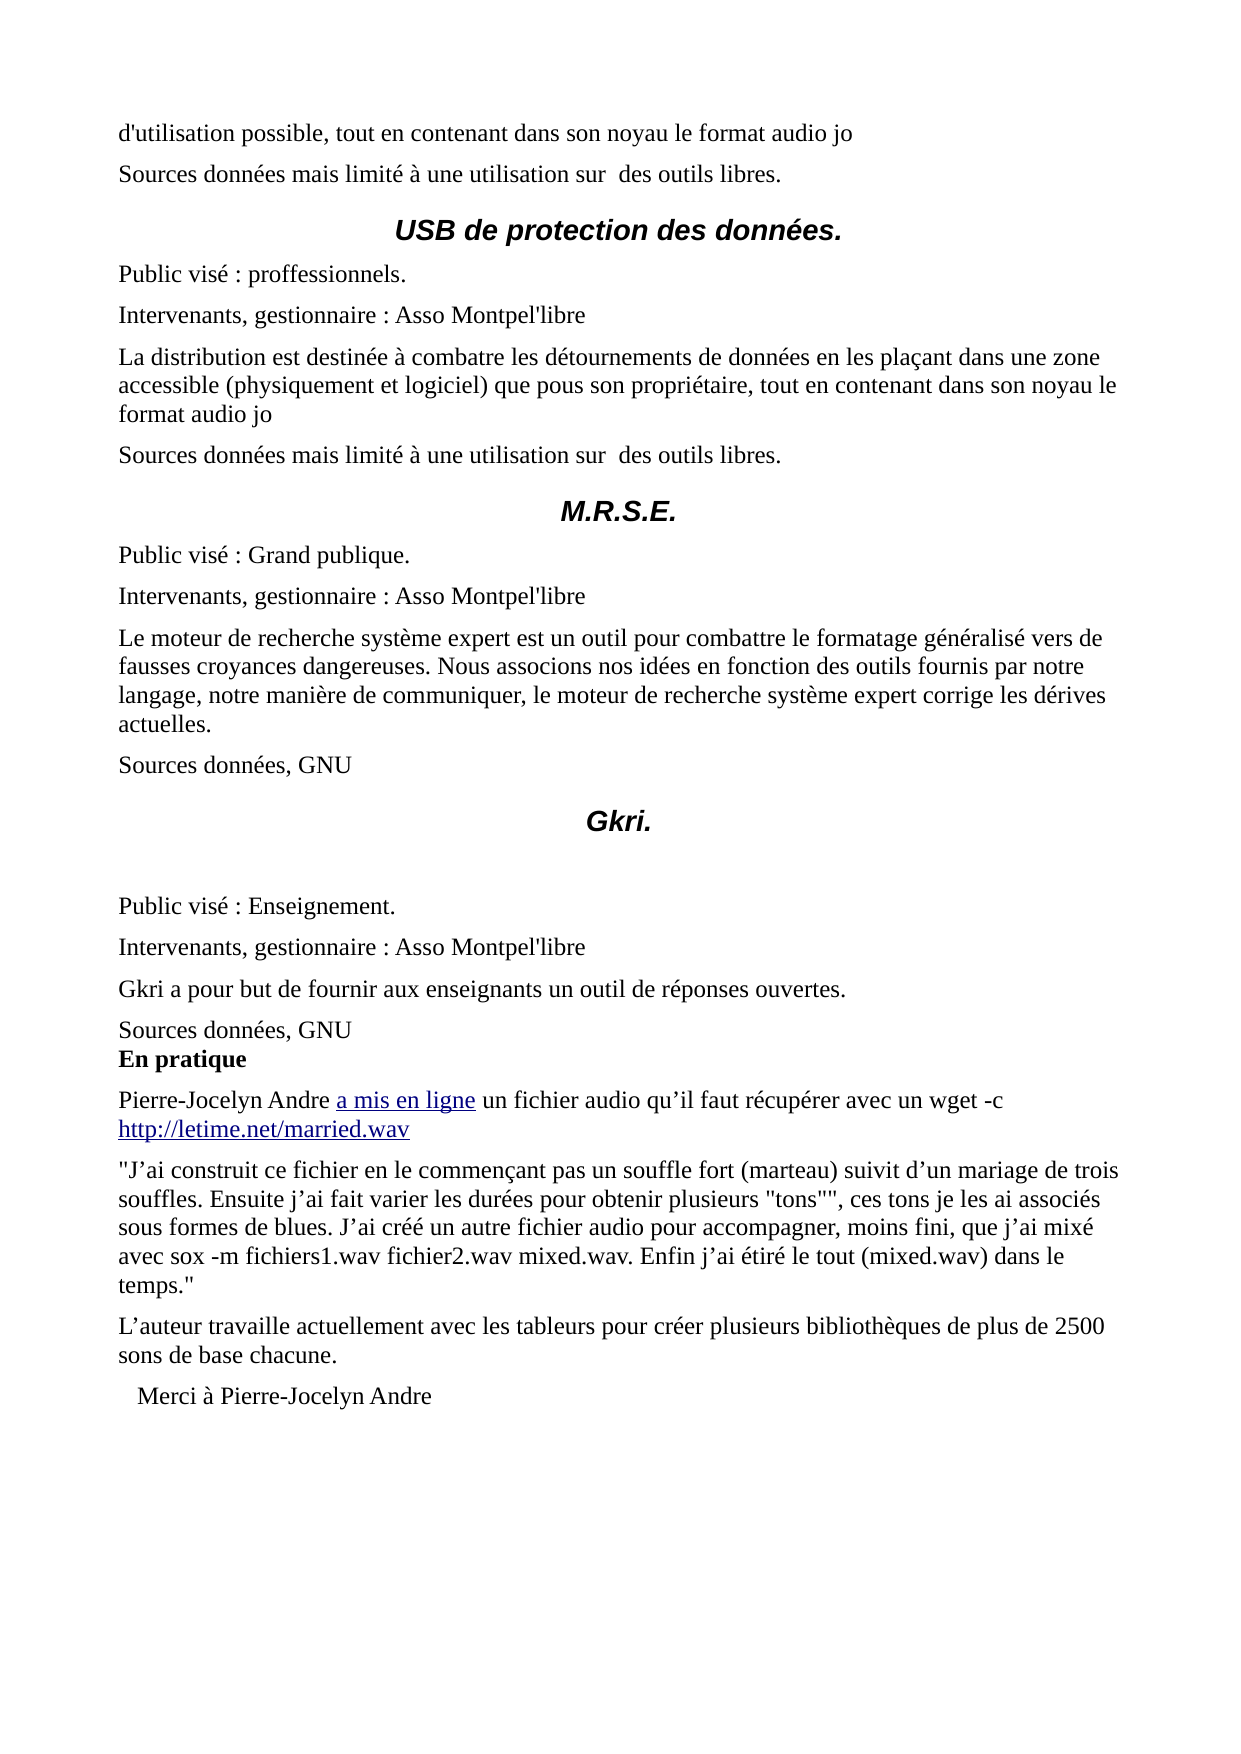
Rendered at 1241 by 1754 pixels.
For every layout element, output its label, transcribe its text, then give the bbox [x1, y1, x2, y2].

text Merci à Pierre-Jocelyn Andre [118, 1381, 1122, 1410]
text Gkri a pour but de fournir aux enseignants un outil de réponses ouvertes. [118, 974, 1122, 1002]
text Intervenants, gestionnaire : Asso Montpel'libre [118, 300, 1122, 329]
text En pratique [118, 1044, 1122, 1072]
text Public visé : Enseignement. [118, 891, 1122, 920]
text Sources données, GNU [118, 750, 1122, 779]
text "J’ai construit ce fichier en le commençant pas un souffle fort (marteau) suivit d’un mariage de trois souffles. Ensuite j’ai fait varier les durées pour obtenir plusieurs "tons"", ces tons je les ai associés sous formes de blues. J’ai créé un autre fichier audio pour accompagner, moins fini, que j’ai mixé avec sox -m fichiers1.wav fichier2.wav mixed.wav. Enfin j’ai étiré le tout (mixed.wav) dans le temps." [118, 1155, 1122, 1299]
subtitle M.R.S.E. [118, 494, 1122, 528]
text d'utilisation possible, tout en contenant dans son noyau le format audio jo [118, 118, 1122, 147]
text Public visé : Grand publique. [118, 540, 1122, 569]
text La distribution est destinée à combatre les détournements de données en les plaçant dans une zone accessible (physiquement et logiciel) que pous son propriétaire, tout en contenant dans son noyau le format audio jo [118, 342, 1122, 428]
subtitle USB de protection des données. [118, 213, 1122, 247]
text Sources données mais limité à une utilisation sur des outils libres. [118, 440, 1122, 469]
text Sources données, GNU [118, 1015, 1122, 1044]
text Intervenants, gestionnaire : Asso Montpel'libre [118, 932, 1122, 961]
text Intervenants, gestionnaire : Asso Montpel'libre [118, 581, 1122, 610]
text Public visé : proffessionnels. [118, 259, 1122, 288]
text Sources données mais limité à une utilisation sur des outils libres. [118, 159, 1122, 188]
text Le moteur de recherche système expert est un outil pour combattre le formatage généralisé vers de fausses croyances dangereuses. Nous associons nos idées en fonction des outils fournis par notre langage, notre manière de communiquer, le moteur de recherche système expert corrige les dérives actuelles. [118, 623, 1122, 738]
subtitle Gkri. [118, 804, 1122, 837]
text Pierre-Jocelyn Andre a mis en ligne un fichier audio qu’il faut récupérer avec un wget -c http://letime.net/married.wav [118, 1085, 1122, 1142]
text L’auteur travaille actuellement avec les tableurs pour créer plusieurs bibliothèques de plus de 2500 sons de base chacune. [118, 1311, 1122, 1369]
